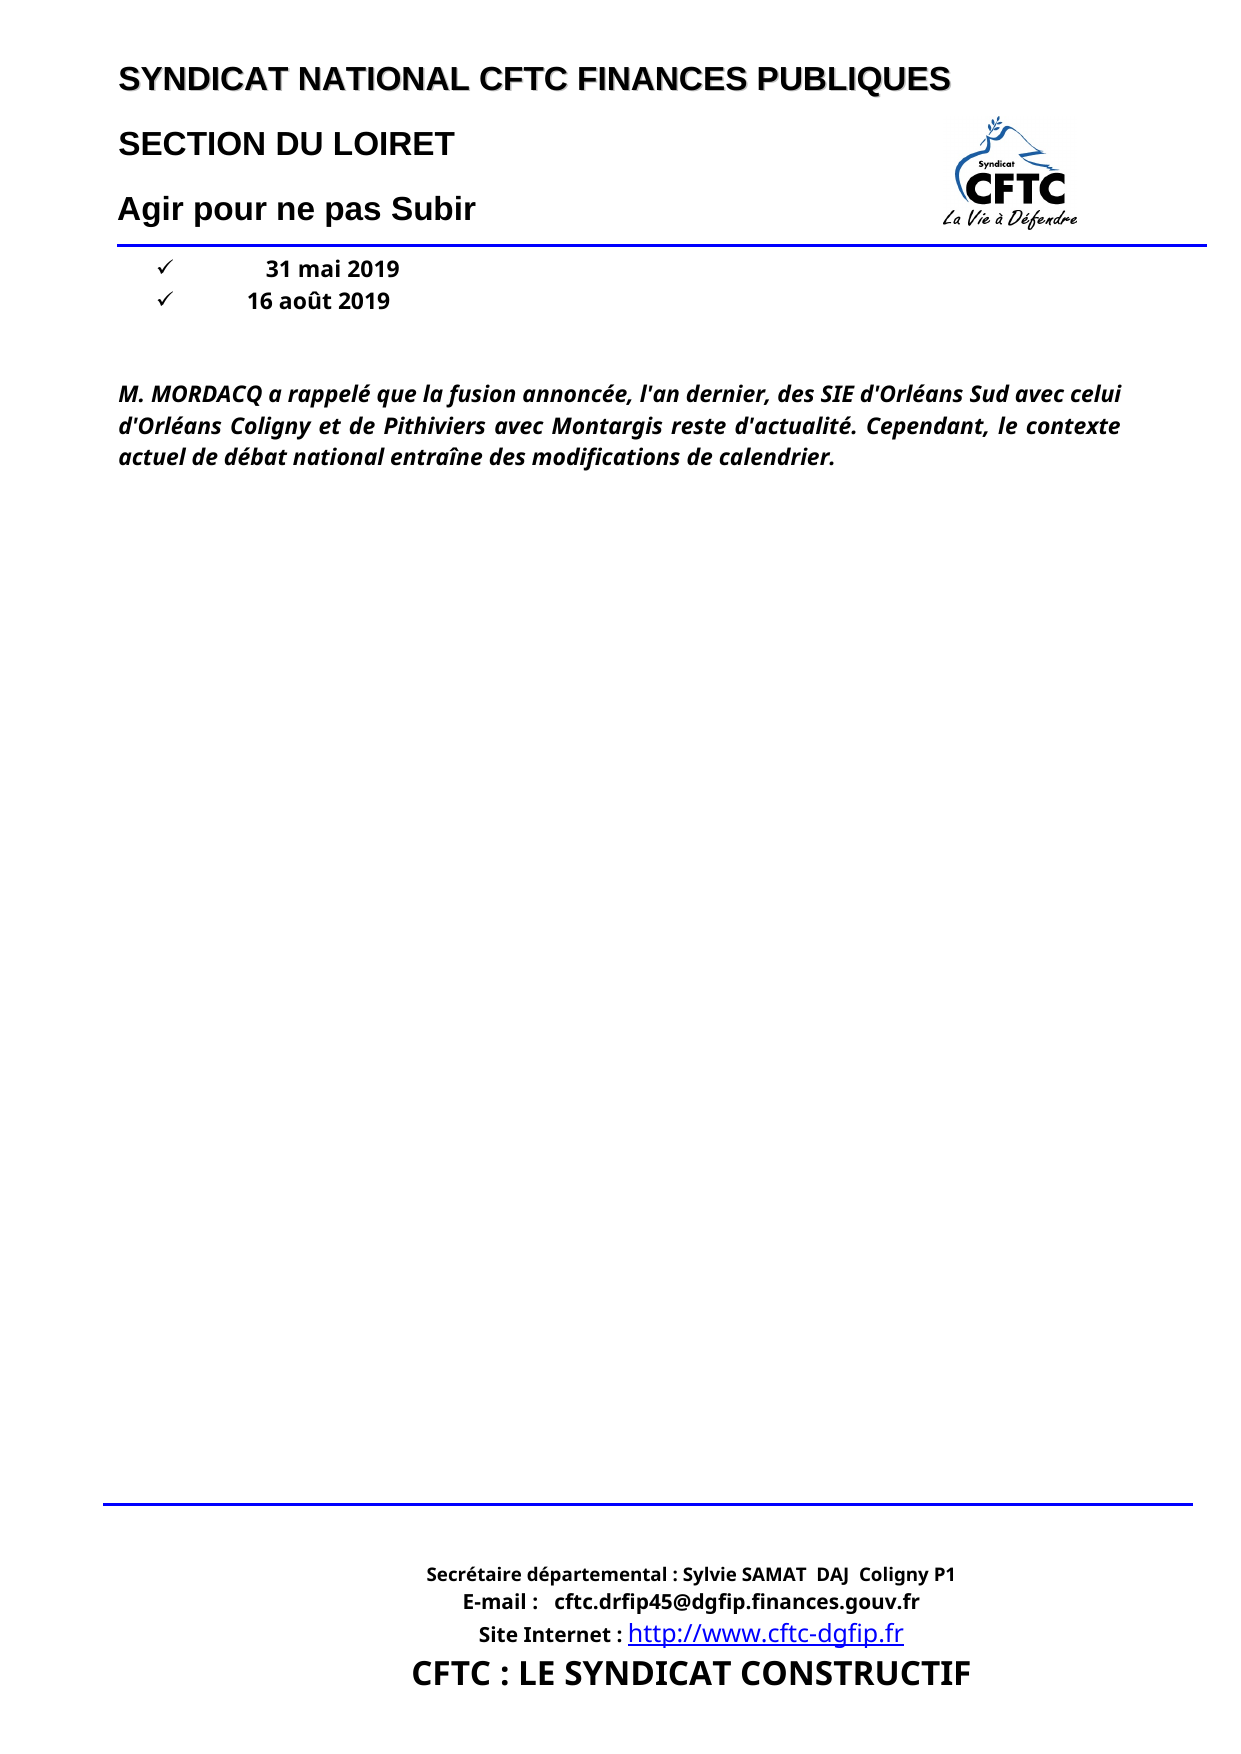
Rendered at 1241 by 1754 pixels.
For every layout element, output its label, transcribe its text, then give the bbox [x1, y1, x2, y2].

text M. MORDACQ a rappelé que la fusion annoncée, l'an dernier, des SIE d'Orléans Sud avec celui d'Orléans Coligny et de Pithiviers avec Montargis reste d'actualité. Cependant, le contexte actuel de débat national entraîne des modifications de calendrier. [118, 378, 1122, 472]
list 31 mai 2019 [156, 253, 1122, 285]
list 16 août 2019 [156, 285, 1122, 316]
